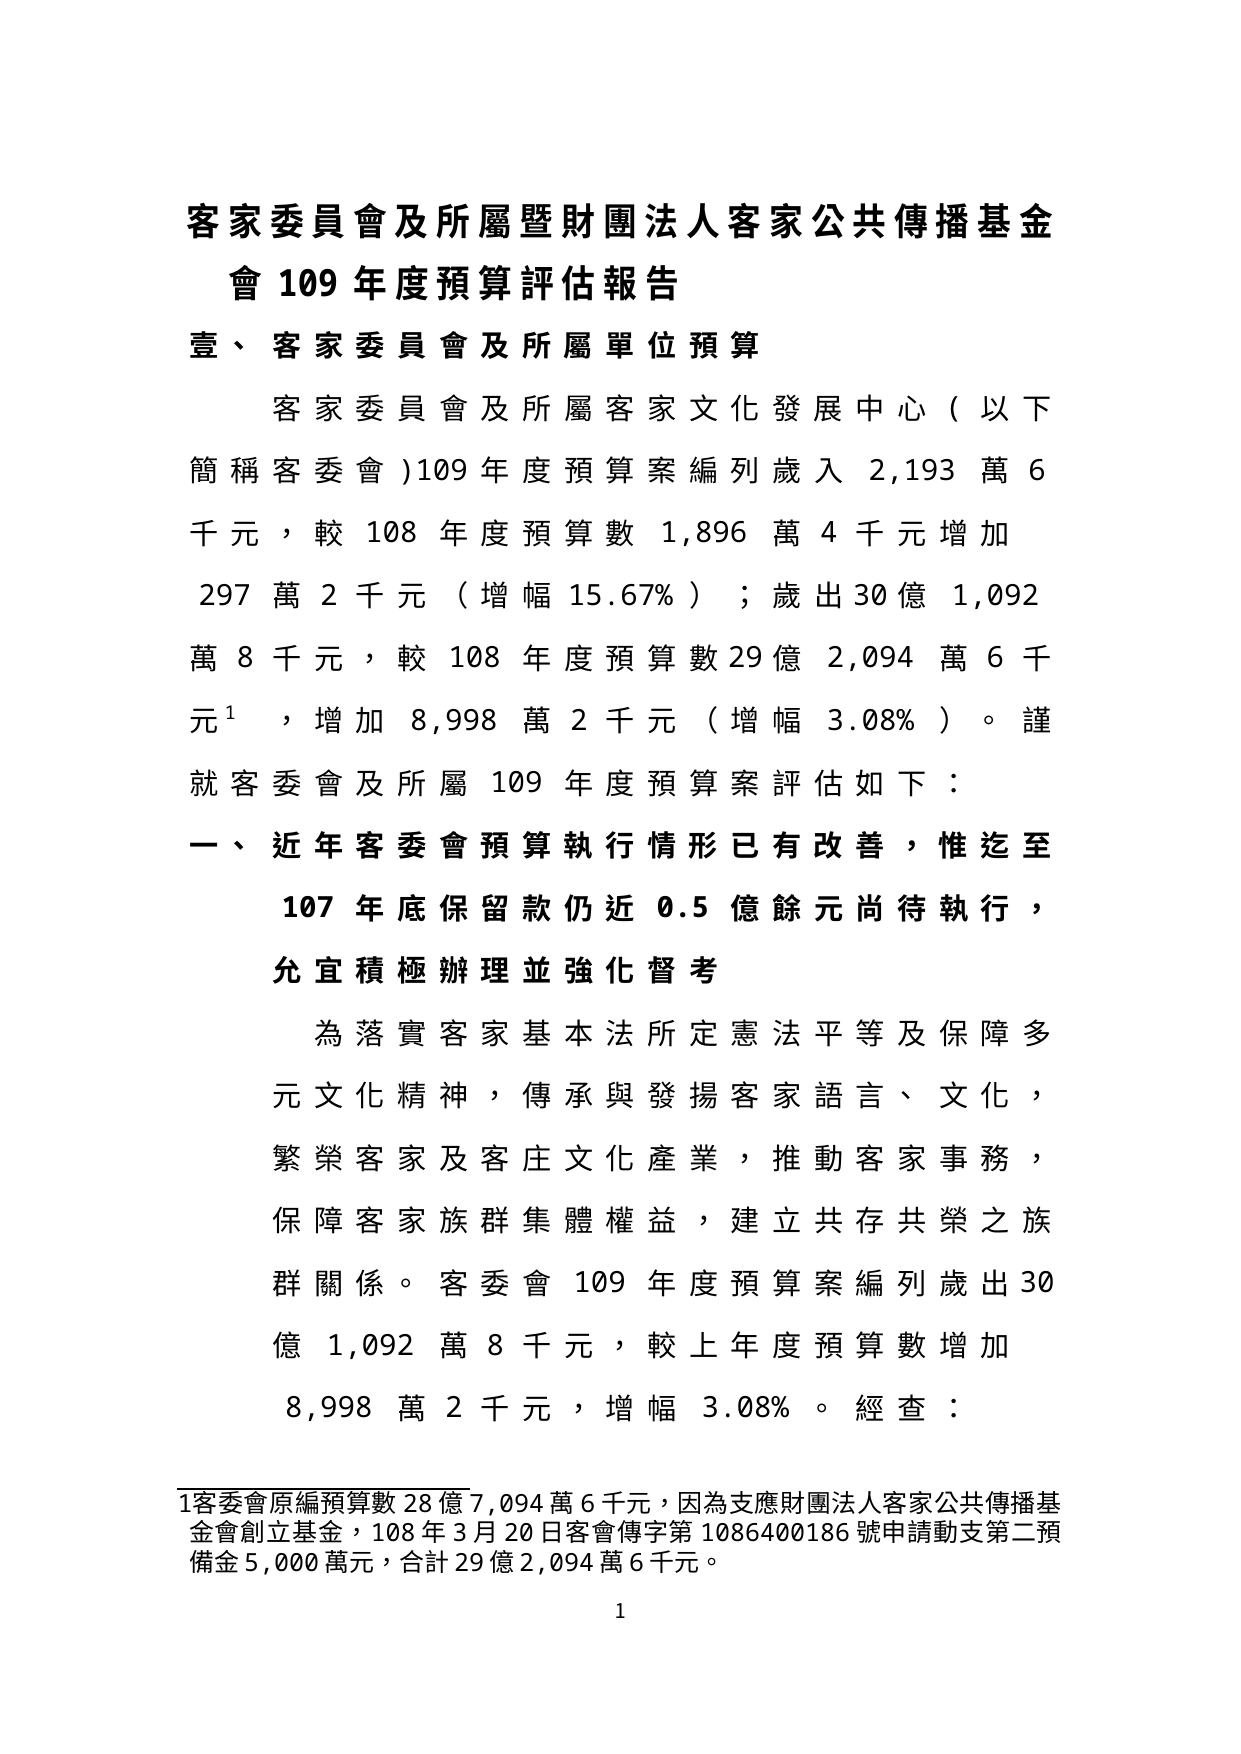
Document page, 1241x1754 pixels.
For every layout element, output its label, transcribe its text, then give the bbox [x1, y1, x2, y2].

text 客家委員會及所屬暨財團法人客家公共傳播基金會109年度預算評估報告 [183, 177, 1058, 302]
text 一、近年客委會預算執行情形已有改善，惟迄至107年底保留款仍近0.5億餘元尚待執行，允宜積極辦理並強化督考 [183, 802, 1058, 990]
text 為落實客家基本法所定憲法平等及保障多元文化精神，傳承與發揚客家語言、文化，繁榮客家及客庄文化產業，推動客家事務，保障客家族群集體權益，建立共存共榮之族群關係。客委會109年度預算案編列歲出30億1,092萬8千元，較上年度預算數增加8,998萬2千元，增幅3.08%。經查： [242, 990, 1058, 1427]
text 壹、客家委員會及所屬單位預算 [183, 302, 1058, 365]
text 客委會原編預算數28億7,094萬6千元，因為支應財團法人客家公共傳播基金會創立基金，108年3月20日客會傳字第1086400186號申請動支第二預備金5,000萬元，合計29億2,094萬6千元。 [177, 1489, 1063, 1577]
text 客家委員會及所屬客家文化發展中心(以下簡稱客委會)109年度預算案編列歲入2,193萬6千元，較108年度預算數1,896萬4千元增加297萬2千元（增幅15.67%）；歲出30億1,092萬8千元，較108年度預算數29億2,094萬6千元，增加8,998萬2千元（增幅3.08%）。謹就客委會及所屬109年度預算案評估如下： [183, 365, 1058, 802]
